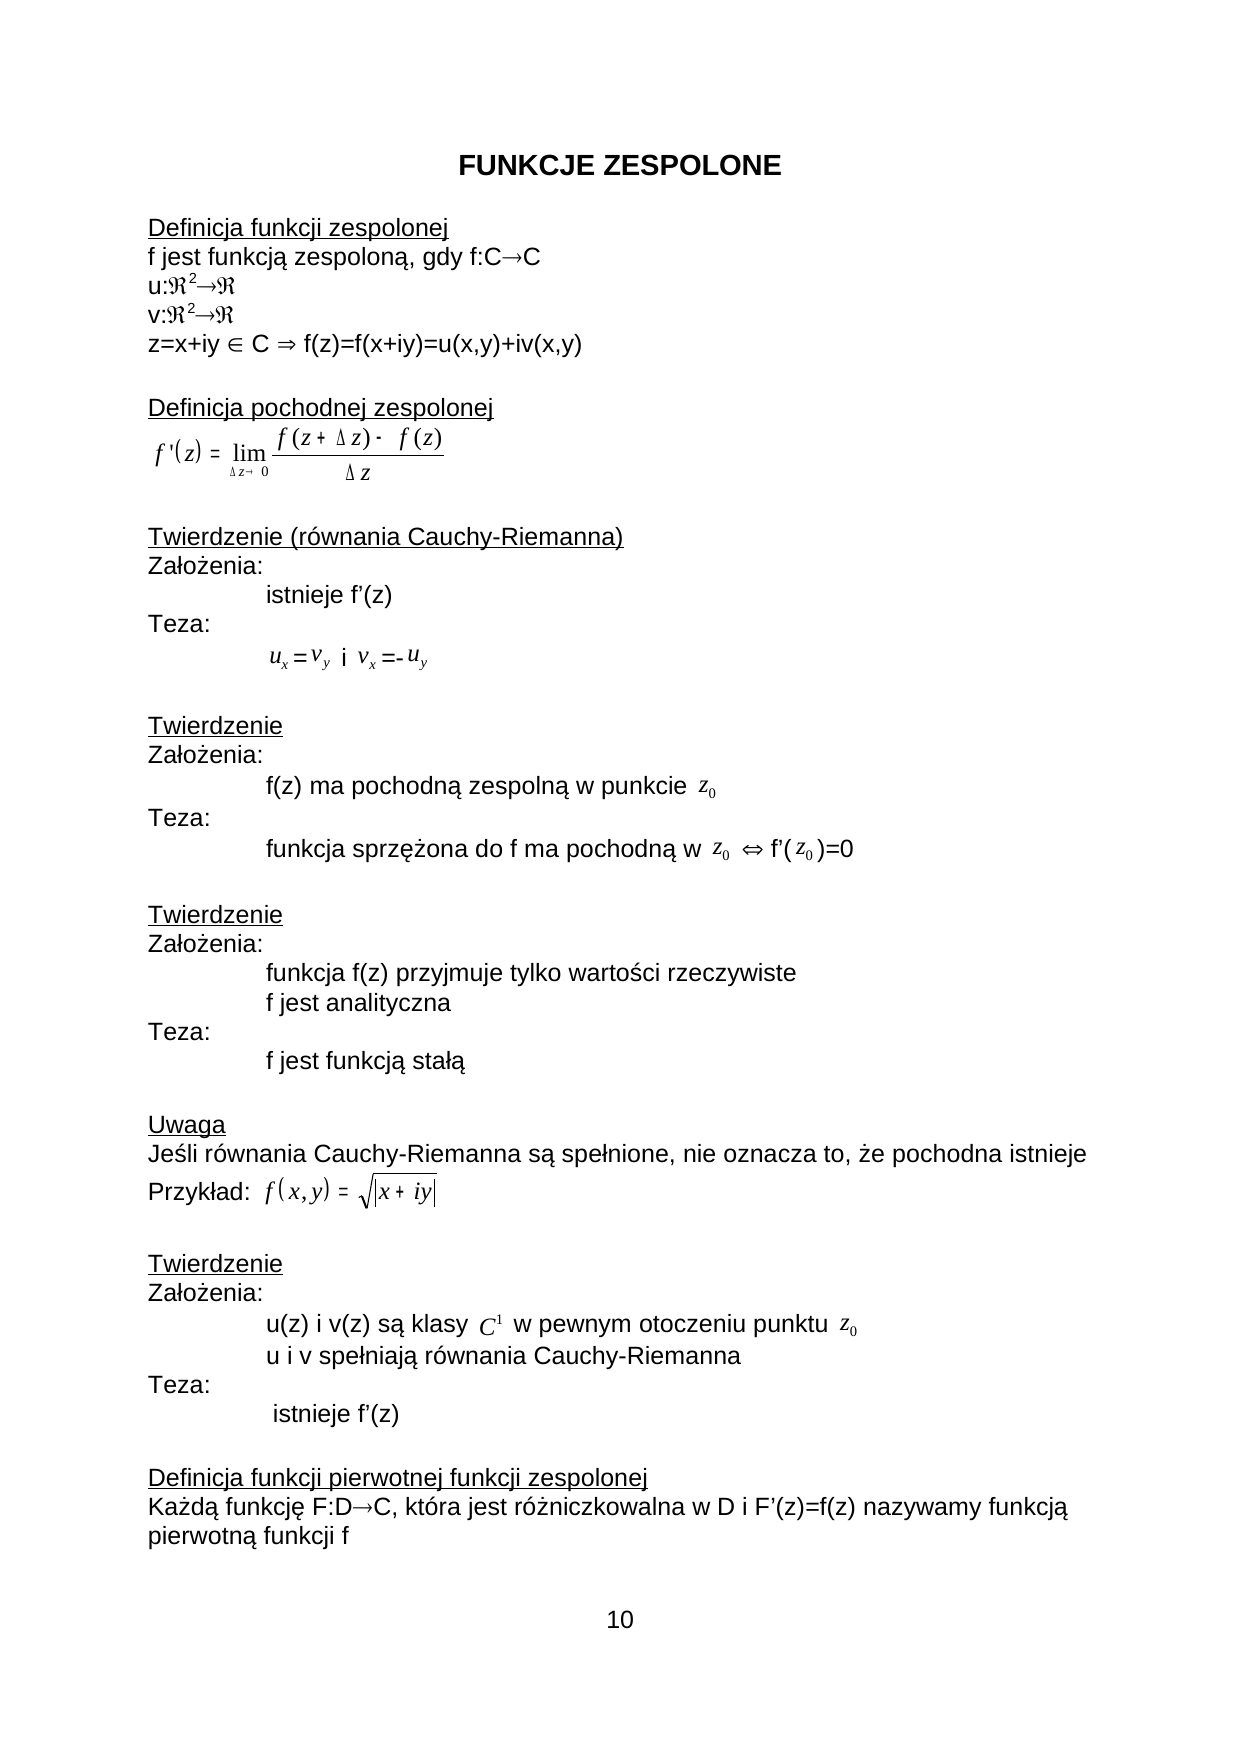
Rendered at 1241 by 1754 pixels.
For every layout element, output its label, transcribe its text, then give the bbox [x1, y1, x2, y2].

text Teza: [148, 609, 1092, 638]
text Każdą funkcję F:D®C, która jest różniczkowalna w D i F’(z)=f(z) nazywamy funkcją pierwotną funkcji f [148, 1492, 1092, 1550]
text u i v spełniają równania Cauchy-Riemanna [266, 1341, 1092, 1370]
text funkcja sprzężona do f ma pochodną w Û f’()=0 [266, 832, 1092, 865]
subtitle Definicja funkcji zespolonej [148, 212, 1092, 241]
subtitle Twierdzenie [148, 711, 1092, 740]
text Jeśli równania Cauchy-Riemanna są spełnione, nie oznacza to, że pochodna istnieje [148, 1139, 1092, 1168]
text istnieje f’(z) [266, 1399, 1092, 1428]
text f jest analityczna [266, 987, 1092, 1016]
subtitle Uwaga [148, 1110, 1092, 1139]
text Teza: [148, 1016, 1092, 1046]
text Założenia: [148, 1278, 1092, 1307]
subtitle Definicja pochodnej zespolonej [148, 393, 1092, 422]
subtitle funkcje zespolone [148, 148, 1092, 181]
subtitle Definicja funkcji pierwotnej funkcji zespolonej [148, 1463, 1092, 1492]
text u(z) i v(z) są klasy w pewnym otoczeniu punktu [266, 1307, 1092, 1341]
text Założenia: [148, 929, 1092, 958]
text z=x+iy Î C Þ f(z)=f(x+iy)=u(x,y)+iv(x,y) [148, 329, 1092, 358]
text f(z) ma pochodną zespolną w punkcie [266, 769, 1092, 802]
text Przykład: [148, 1168, 1092, 1214]
text f jest funkcją zespoloną, gdy f:C®C [148, 241, 1092, 271]
text Teza: [148, 1370, 1092, 1399]
text Założenia: [148, 740, 1092, 769]
text Teza: [148, 802, 1092, 832]
text istnieje f’(z) [266, 580, 1092, 609]
text v:Â2®Â [148, 299, 1092, 329]
text u:Â2®Â [148, 271, 1092, 299]
subtitle Twierdzenie (równania Cauchy-Riemanna) [148, 522, 1092, 551]
subtitle Twierdzenie [148, 900, 1092, 929]
subtitle Twierdzenie [148, 1249, 1092, 1278]
text f jest funkcją stałą [266, 1046, 1092, 1074]
text Założenia: [148, 551, 1092, 580]
text = i =- [266, 638, 1092, 676]
text funkcja f(z) przyjmuje tylko wartości rzeczywiste [266, 958, 1092, 987]
